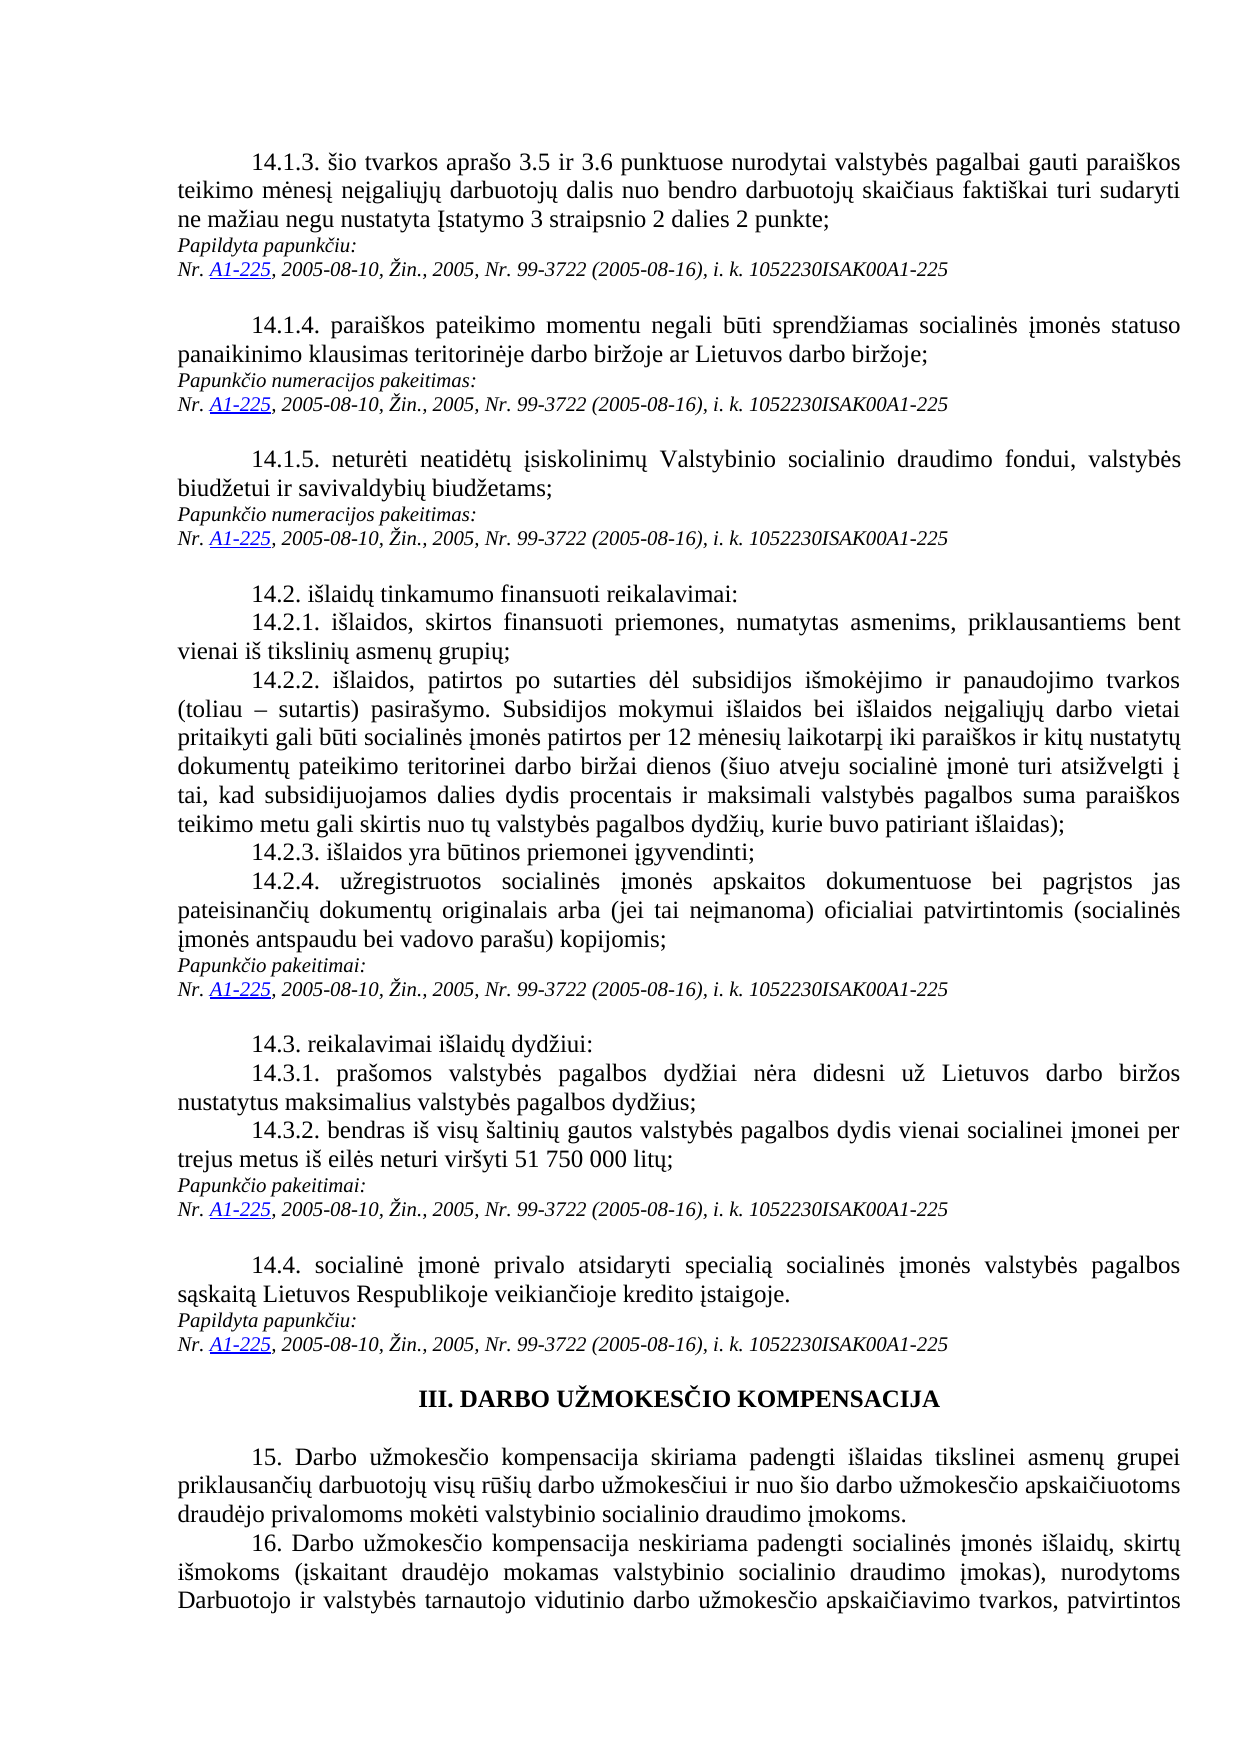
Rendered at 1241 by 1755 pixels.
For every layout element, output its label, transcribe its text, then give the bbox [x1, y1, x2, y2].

text 15. Darbo užmokesčio kompensacija skiriama padengti išlaidas tikslinei asmenų grupei priklausančių darbuotojų visų rūšių darbo užmokesčiui ir nuo šio darbo užmokesčio apskaičiuotoms draudėjo privalomoms mokėti valstybinio socialinio draudimo įmokoms. [177, 1442, 1181, 1528]
text Papunkčio pakeitimai: [177, 1173, 1181, 1197]
text III. darbo užmokesčio kompensacija [177, 1384, 1181, 1413]
text 14.2.1. išlaidos, skirtos finansuoti priemones, numatytas asmenims, priklausantiems bent vienai iš tikslinių asmenų grupių; [177, 607, 1181, 665]
text Papunkčio pakeitimai: [177, 952, 1181, 977]
text Papunkčio numeracijos pakeitimas: [177, 367, 1181, 392]
text 16. Darbo užmokesčio kompensacija neskiriama padengti socialinės įmonės išlaidų, skirtų išmokoms (įskaitant draudėjo mokamas valstybinio socialinio draudimo įmokas), nurodytoms Darbuotojo ir valstybės tarnautojo vidutinio darbo užmokesčio apskaičiavimo tvarkos, patvirtintos [177, 1528, 1181, 1614]
text Papunkčio numeracijos pakeitimas: [177, 502, 1181, 526]
text Nr. A1-225, 2005-08-10, Žin., 2005, Nr. 99-3722 (2005-08-16), i. k. 1052230ISAK00A1-225 [177, 526, 1181, 550]
text 14.2.2. išlaidos, patirtos po sutarties dėl subsidijos išmokėjimo ir panaudojimo tvarkos (toliau – sutartis) pasirašymo. Subsidijos mokymui išlaidos bei išlaidos neįgaliųjų darbo vietai pritaikyti gali būti socialinės įmonės patirtos per 12 mėnesių laikotarpį iki paraiškos ir kitų nustatytų dokumentų pateikimo teritorinei darbo biržai dienos (šiuo atveju socialinė įmonė turi atsižvelgti į tai, kad subsidijuojamos dalies dydis procentais ir maksimali valstybės pagalbos suma paraiškos teikimo metu gali skirtis nuo tų valstybės pagalbos dydžių, kurie buvo patiriant išlaidas); [177, 665, 1181, 837]
text 14.4. socialinė įmonė privalo atsidaryti specialią socialinės įmonės valstybės pagalbos sąskaitą Lietuvos Respublikoje veikiančioje kredito įstaigoje. [177, 1250, 1181, 1307]
text 14.3.2. bendras iš visų šaltinių gautos valstybės pagalbos dydis vienai socialinei įmonei per trejus metus iš eilės neturi viršyti 51 750 000 litų; [177, 1116, 1181, 1173]
text 14.1.4. paraiškos pateikimo momentu negali būti sprendžiamas socialinės įmonės statuso panaikinimo klausimas teritorinėje darbo biržoje ar Lietuvos darbo biržoje; [177, 310, 1181, 367]
text Nr. A1-225, 2005-08-10, Žin., 2005, Nr. 99-3722 (2005-08-16), i. k. 1052230ISAK00A1-225 [177, 977, 1181, 1001]
text 14.1.3. šio tvarkos aprašo 3.5 ir 3.6 punktuose nurodytai valstybės pagalbai gauti paraiškos teikimo mėnesį neįgaliųjų darbuotojų dalis nuo bendro darbuotojų skaičiaus faktiškai turi sudaryti ne mažiau negu nustatyta Įstatymo 3 straipsnio 2 dalies 2 punkte; [177, 147, 1181, 233]
text 14.3.1. prašomos valstybės pagalbos dydžiai nėra didesni už Lietuvos darbo biržos nustatytus maksimalius valstybės pagalbos dydžius; [177, 1058, 1181, 1116]
text Papildyta papunkčiu: [177, 233, 1181, 257]
text Nr. A1-225, 2005-08-10, Žin., 2005, Nr. 99-3722 (2005-08-16), i. k. 1052230ISAK00A1-225 [177, 392, 1181, 416]
text 14.3. reikalavimai išlaidų dydžiui: [177, 1029, 1181, 1058]
text 14.2.4. užregistruotos socialinės įmonės apskaitos dokumentuose bei pagrįstos jas pateisinančių dokumentų originalais arba (jei tai neįmanoma) oficialiai patvirtintomis (socialinės įmonės antspaudu bei vadovo parašu) kopijomis; [177, 866, 1181, 952]
text 14.1.5. neturėti neatidėtų įsiskolinimų valstybinio socialinio draudimo fondui, valstybės biudžetui ir savivaldybių biudžetams; [177, 444, 1181, 502]
text 14.2. išlaidų tinkamumo finansuoti reikalavimai: [177, 579, 1181, 607]
text 14.2.3. išlaidos yra būtinos priemonei įgyvendinti; [177, 837, 1181, 866]
text Papildyta papunkčiu: [177, 1307, 1181, 1332]
text Nr. A1-225, 2005-08-10, Žin., 2005, Nr. 99-3722 (2005-08-16), i. k. 1052230ISAK00A1-225 [177, 257, 1181, 281]
text Nr. A1-225, 2005-08-10, Žin., 2005, Nr. 99-3722 (2005-08-16), i. k. 1052230ISAK00A1-225 [177, 1197, 1181, 1221]
text Nr. A1-225, 2005-08-10, Žin., 2005, Nr. 99-3722 (2005-08-16), i. k. 1052230ISAK00A1-225 [177, 1332, 1181, 1356]
